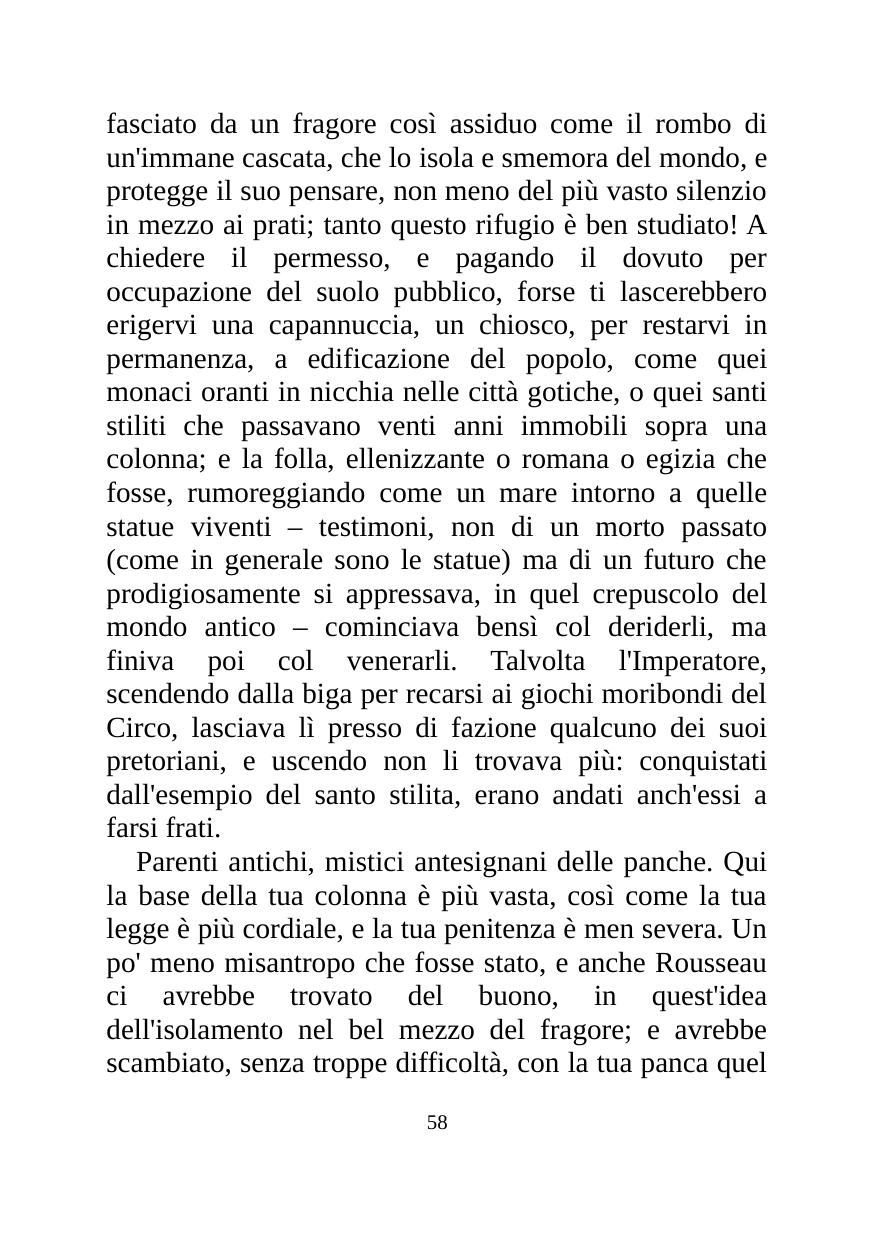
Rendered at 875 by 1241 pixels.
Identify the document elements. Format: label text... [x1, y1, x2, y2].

text Parenti antichi, mistici antesignani delle panche. Qui la base della tua colonna è più vasta, così come la tua legge è più cordiale, e la tua penitenza è men severa. Un po' meno misantropo che fosse stato, e anche Rousseau ci avrebbe trovato del buono, in quest'idea dell'isolamento nel bel mezzo del fragore; e avrebbe scambiato, senza troppe difficoltà, con la tua panca quel [106, 844, 768, 1079]
text fasciato da un fragore così assiduo come il rombo di un'immane cascata, che lo isola e smemora del mondo, e protegge il suo pensare, non meno del più vasto silenzio in mezzo ai prati; tanto questo rifugio è ben studiato! A chiedere il permesso, e pagando il dovuto per occupazione del suolo pubblico, forse ti lascerebbero erigervi una capannuccia, un chiosco, per restarvi in permanenza, a edificazione del popolo, come quei monaci oranti in nicchia nelle città gotiche, o quei santi stiliti che passavano venti anni immobili sopra una colonna; e la folla, ellenizzante o romana o egizia che fosse, rumoreggiando come un mare intorno a quelle statue viventi – testimoni, non di un morto passato (come in generale sono le statue) ma di un futuro che prodigiosamente si appressava, in quel crepuscolo del mondo antico – cominciava bensì col deriderli, ma finiva poi col venerarli. Talvolta l'Imperatore, scendendo dalla biga per recarsi ai giochi moribondi del Circo, lasciava lì presso di fazione qualcuno dei suoi pretoriani, e uscendo non li trovava più: conquistati dall'esempio del santo stilita, erano andati anch'essi a farsi frati. [106, 106, 768, 844]
